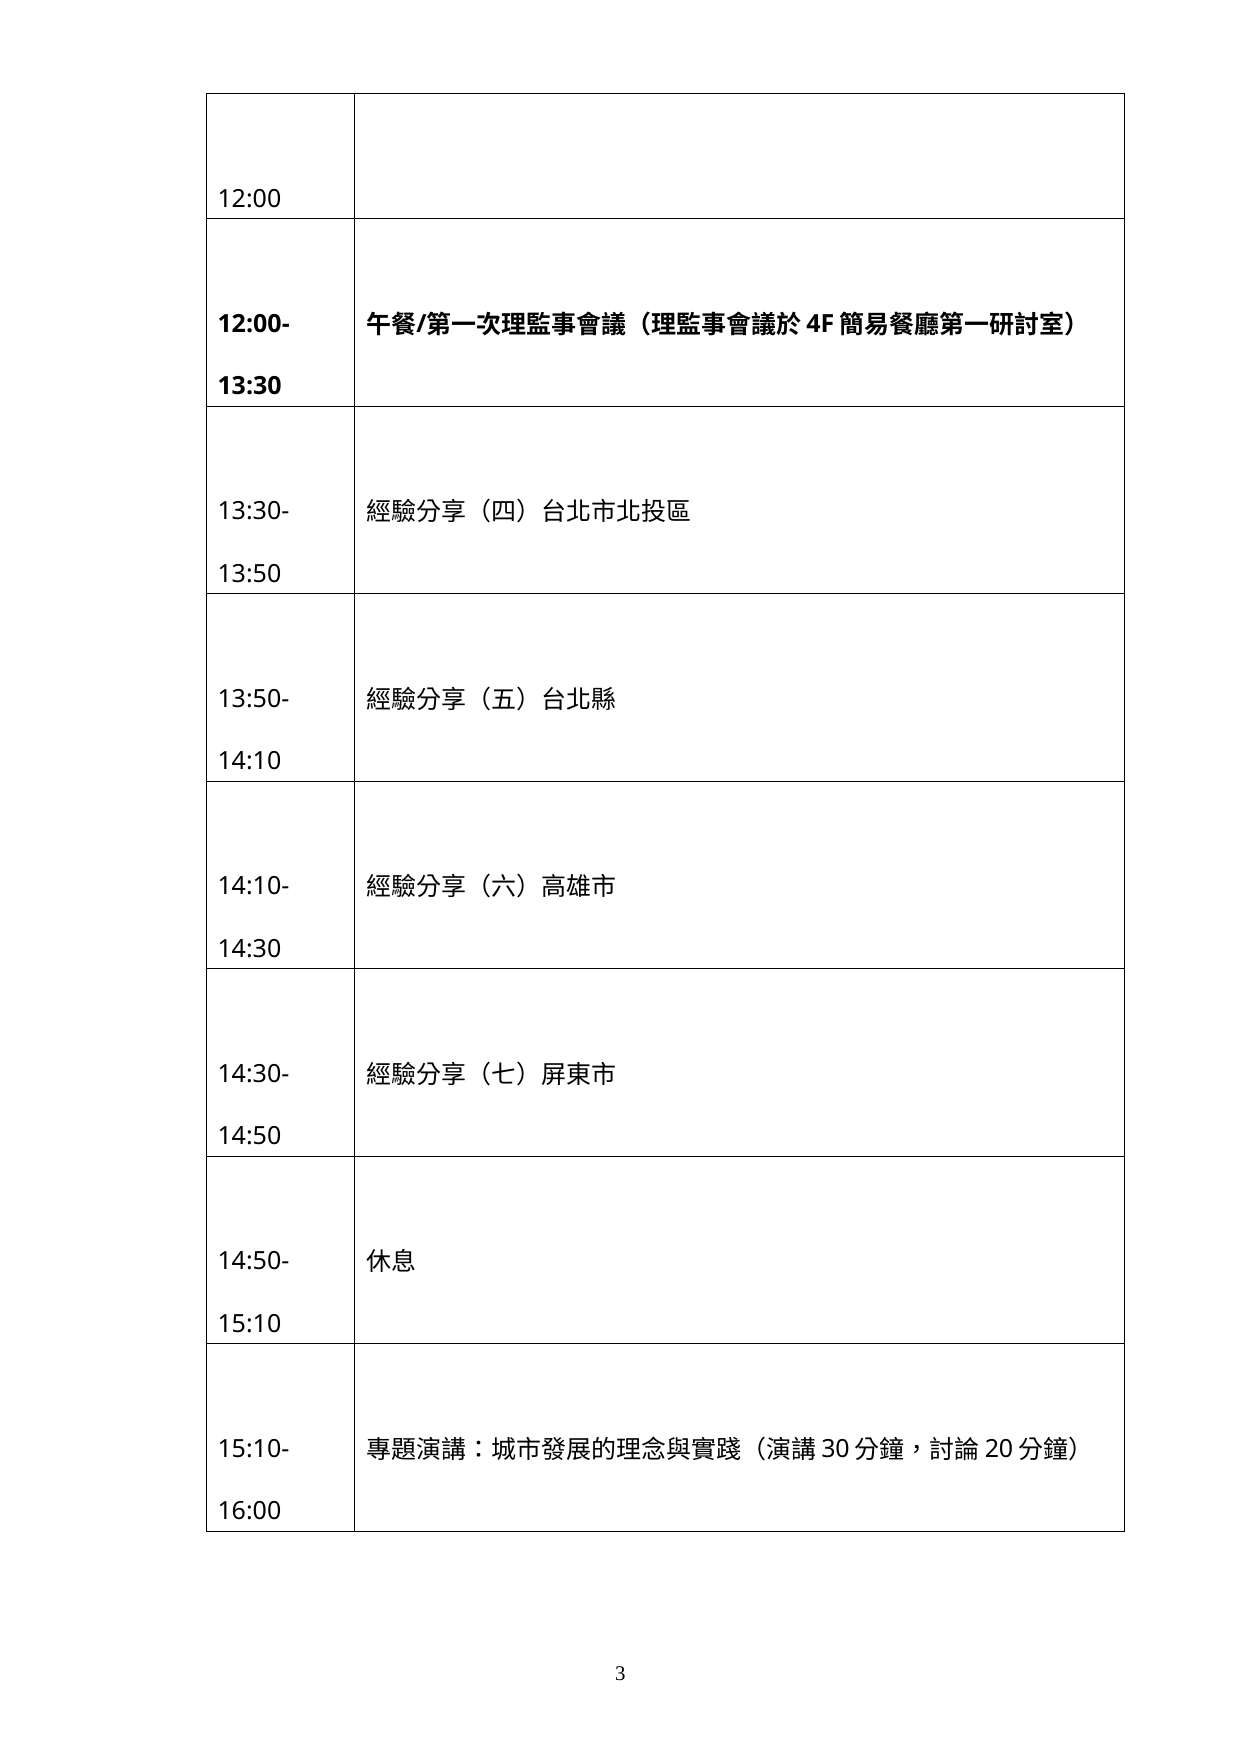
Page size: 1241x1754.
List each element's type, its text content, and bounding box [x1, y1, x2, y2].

table_cell [355, 94, 1124, 218]
table_cell 經驗分享（六）高雄市 [355, 782, 1124, 968]
table_cell 經驗分享（七）屏東市 [355, 969, 1124, 1156]
table_cell 14:10-14:30 [207, 782, 354, 968]
table_cell 14:30-14:50 [207, 969, 354, 1156]
table_cell 14:50-15:10 [207, 1157, 354, 1343]
table_cell 15:10-16:00 [207, 1344, 354, 1531]
table_cell 午餐/第一次理監事會議（理監事會議於4F簡易餐廳第一研討室） [355, 219, 1124, 406]
table_cell 經驗分享（五）台北縣 [355, 594, 1124, 781]
table_cell 專題演講：城市發展的理念與實踐（演講30分鐘，討論20分鐘） [355, 1344, 1124, 1531]
table_cell 12:00-13:30 [207, 219, 354, 406]
table_cell 13:30-13:50 [207, 407, 354, 593]
table_cell 經驗分享（四）台北市北投區 [355, 407, 1124, 593]
table_cell 12:00 [207, 94, 354, 218]
table_cell 休息 [355, 1157, 1124, 1343]
table_cell 13:50-14:10 [207, 594, 354, 781]
